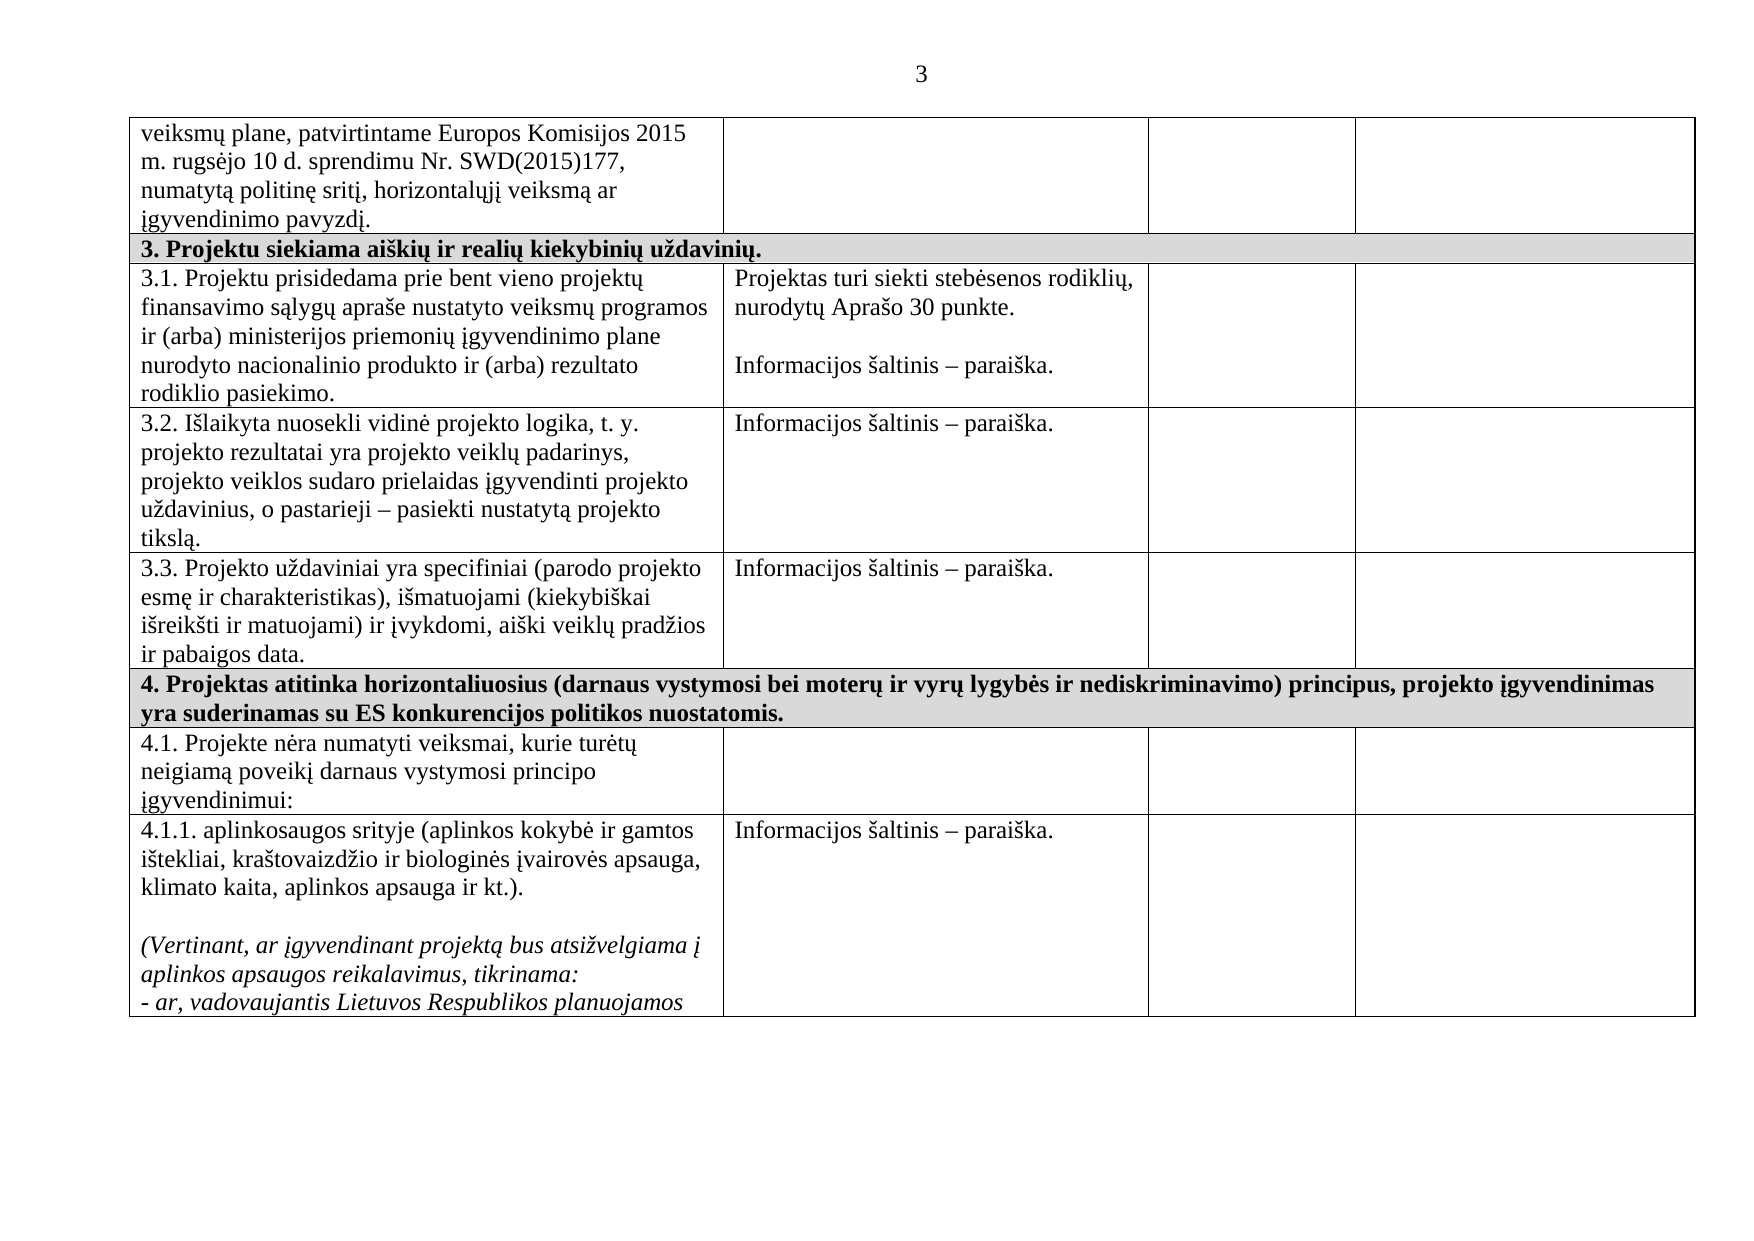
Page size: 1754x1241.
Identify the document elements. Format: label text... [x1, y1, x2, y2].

table_cell Informacijos šaltinis – paraiška. [724, 553, 1148, 668]
table_cell [1149, 264, 1355, 407]
table_cell [1356, 118, 1694, 233]
table_cell [1356, 815, 1694, 1016]
table_cell 4.1. Projekte nėra numatyti veiksmai, kurie turėtų neigiamą poveikį darnaus vystymosi principo įgyvendinimui: [130, 728, 723, 814]
table_cell 3. Projektu siekiama aiškių ir realių kiekybinių uždavinių. [130, 234, 1694, 262]
table_cell 4.1.1. aplinkosaugos srityje (aplinkos kokybė ir gamtos ištekliai, kraštovaizdžio ir biologinės įvairovės apsauga, klimato kaita, aplinkos apsauga ir kt.). (Vertinant, ar įgyvendinant projektą bus atsižvelgiama į aplinkos apsaugos reikalavimus, tikrinama: - ar, vadovaujantis Lietuvos Respublikos planuojamos [130, 815, 723, 1016]
table_cell [1149, 553, 1355, 668]
table_cell [1149, 408, 1355, 552]
table_cell [724, 728, 1148, 814]
table_cell [1149, 728, 1355, 814]
table_cell 3.3. Projekto uždaviniai yra specifiniai (parodo projekto esmę ir charakteristikas), išmatuojami (kiekybiškai išreikšti ir matuojami) ir įvykdomi, aiški veiklų pradžios ir pabaigos data. [130, 553, 723, 668]
table_cell [1356, 408, 1694, 552]
table_cell [1356, 553, 1694, 668]
table_cell veiksmų plane, patvirtintame Europos Komisijos 2015 m. rugsėjo 10 d. sprendimu Nr. SWD(2015)177, numatytą politinę sritį, horizontalųjį veiksmą ar įgyvendinimo pavyzdį. [130, 118, 723, 233]
table_cell [1149, 815, 1355, 1016]
table_cell Projektas turi siekti stebėsenos rodiklių, nurodytų Aprašo 30 punkte. Informacijos šaltinis – paraiška. [724, 264, 1148, 407]
table_cell Informacijos šaltinis – paraiška. [724, 408, 1148, 552]
table_cell [1356, 728, 1694, 814]
table_cell 3.2. Išlaikyta nuosekli vidinė projekto logika, t. y. projekto rezultatai yra projekto veiklų padarinys, projekto veiklos sudaro prielaidas įgyvendinti projekto uždavinius, o pastarieji – pasiekti nustatytą projekto tikslą. [130, 408, 723, 552]
table_cell [1149, 118, 1355, 233]
table_cell Informacijos šaltinis – paraiška. [724, 815, 1148, 1016]
table_cell 3.1. Projektu prisidedama prie bent vieno projektų finansavimo sąlygų apraše nustatyto veiksmų programos ir (arba) ministerijos priemonių įgyvendinimo plane nurodyto nacionalinio produkto ir (arba) rezultato rodiklio pasiekimo. [130, 264, 723, 407]
table_cell 4. Projektas atitinka horizontaliuosius (darnaus vystymosi bei moterų ir vyrų lygybės ir nediskriminavimo) principus, projekto įgyvendinimas yra suderinamas su ES konkurencijos politikos nuostatomis. [130, 669, 1694, 727]
table_cell [724, 118, 1148, 233]
table_cell [1356, 264, 1694, 407]
